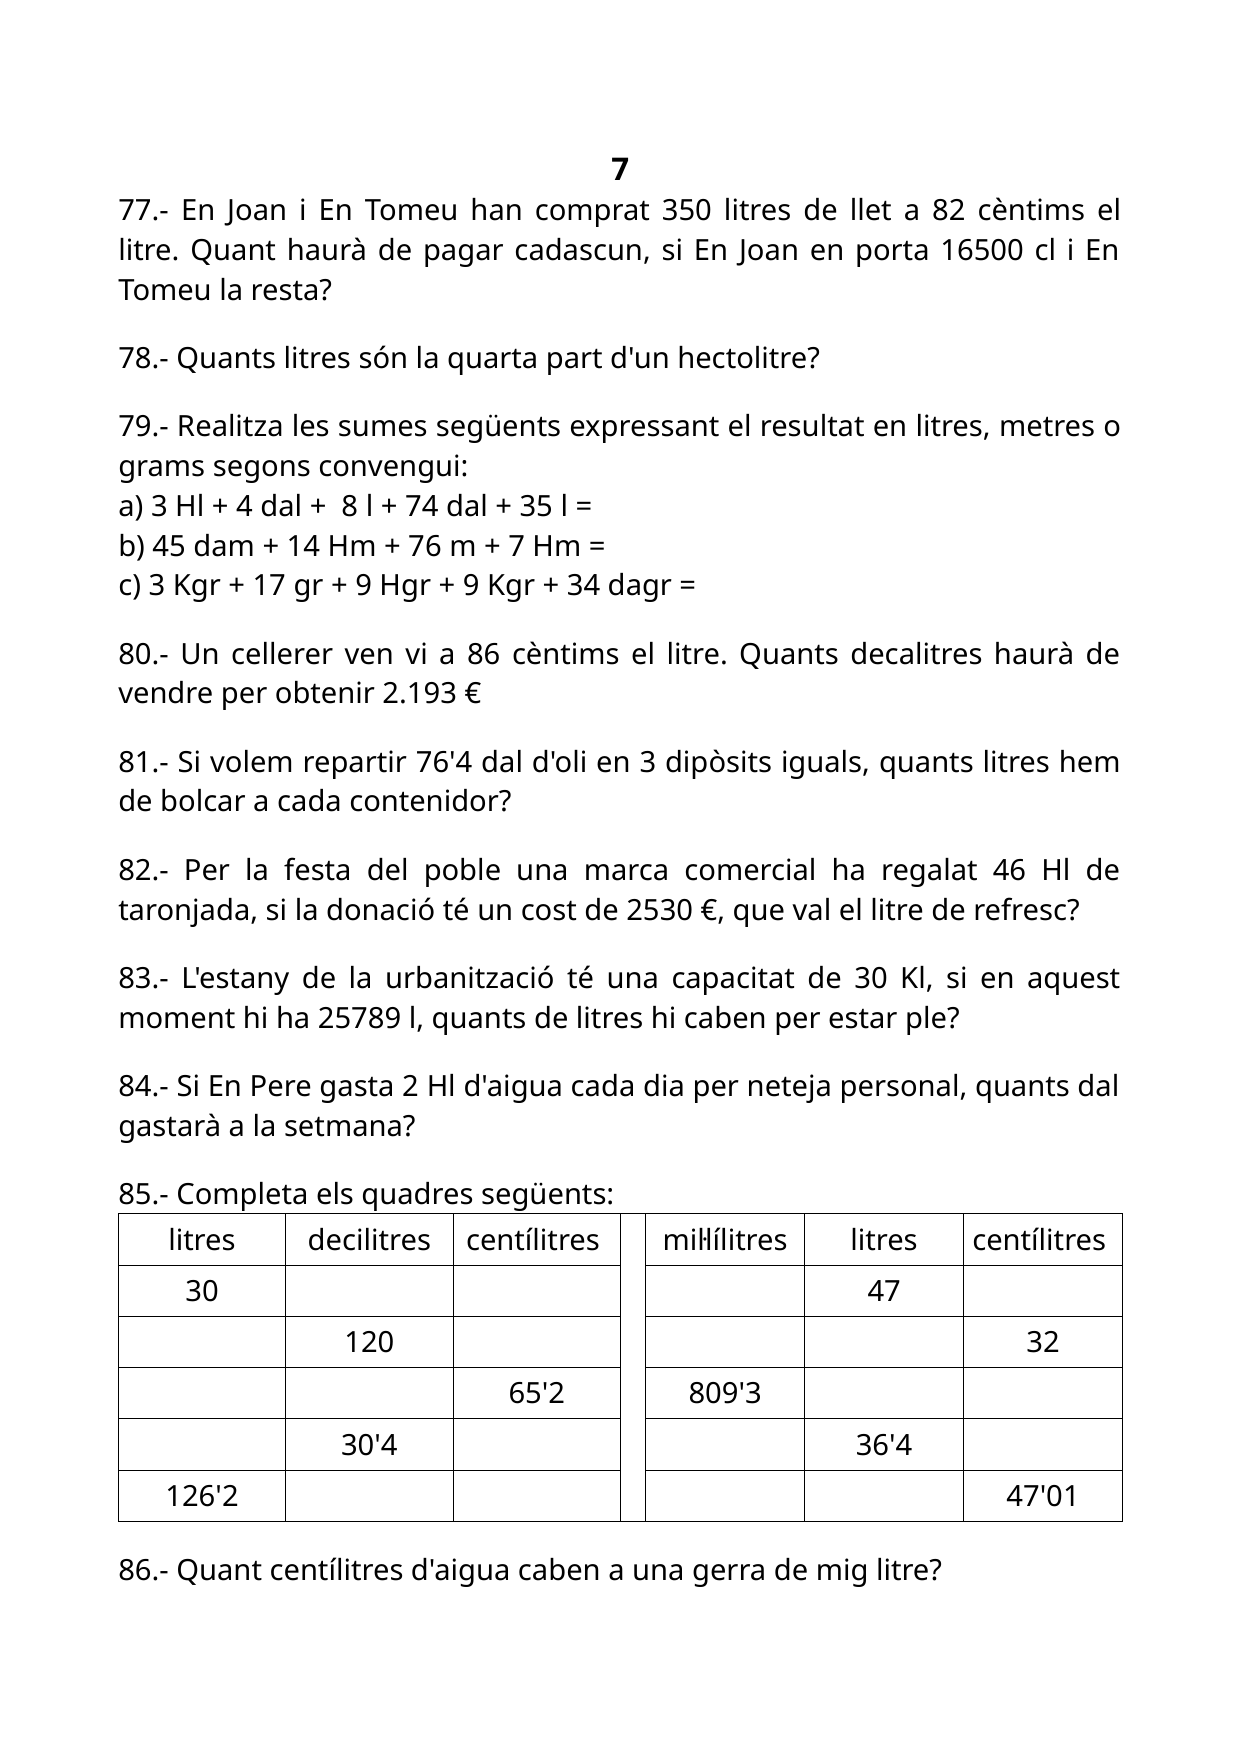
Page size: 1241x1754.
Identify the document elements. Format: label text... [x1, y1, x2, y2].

text 79.- Realitza les sumes següents expressant el resultat en litres, metres o grams segons convengui: [118, 406, 1122, 485]
table_cell [119, 1419, 285, 1469]
text a) 3 Hl + 4 dal + 8 l + 74 dal + 35 l = [118, 485, 1122, 525]
table_header litres [805, 1214, 963, 1264]
table_header [621, 1214, 645, 1521]
table_cell 36'4 [805, 1419, 963, 1469]
text 84.- Si En Pere gasta 2 Hl d'aigua cada dia per neteja personal, quants dal gastarà a la setmana? [118, 1065, 1122, 1145]
text 7 [118, 147, 1122, 189]
table_cell [805, 1317, 963, 1367]
table_cell [454, 1471, 620, 1521]
table_cell [805, 1471, 963, 1521]
table_cell 65'2 [454, 1368, 620, 1418]
text c) 3 Kgr + 17 gr + 9 Hgr + 9 Kgr + 34 dagr = [118, 564, 1122, 604]
text 77.- En Joan i En Tomeu han comprat 350 litres de llet a 82 cèntims el litre. Quant haurà de pagar cadascun, si En Joan en porta 16500 cl i En Tomeu la resta? [118, 189, 1122, 308]
table_cell [454, 1317, 620, 1367]
text 80.- Un cellerer ven vi a 86 cèntims el litre. Quants decalitres haurà de vendre per obtenir 2.193 € [118, 633, 1122, 712]
table_header decilitres [286, 1214, 453, 1264]
table_cell [454, 1266, 620, 1316]
table_cell [646, 1266, 804, 1316]
table_cell [119, 1368, 285, 1418]
text 83.- L'estany de la urbanització té una capacitat de 30 Kl, si en aquest moment hi ha 25789 l, quants de litres hi caben per estar ple? [118, 957, 1122, 1037]
table_cell [964, 1368, 1122, 1418]
table_cell [286, 1368, 453, 1418]
table_cell 120 [286, 1317, 453, 1367]
text 78.- Quants litres són la quarta part d'un hectolitre? [118, 337, 1122, 377]
table_cell 809'3 [646, 1368, 804, 1418]
table_header centílitres [964, 1214, 1122, 1264]
table_header centílitres [454, 1214, 620, 1264]
table_cell [286, 1266, 453, 1316]
table_cell [454, 1419, 620, 1469]
text 81.- Si volem repartir 76'4 dal d'oli en 3 dipòsits iguals, quants litres hem de bolcar a cada contenidor? [118, 741, 1122, 820]
table_header mil·lílitres [646, 1214, 804, 1264]
table_cell [646, 1419, 804, 1469]
table_cell [964, 1419, 1122, 1469]
table_cell 47 [805, 1266, 963, 1316]
table_cell [286, 1471, 453, 1521]
table_cell 30'4 [286, 1419, 453, 1469]
table_cell [805, 1368, 963, 1418]
table_cell 30 [119, 1266, 285, 1316]
text 86.- Quant centílitres d'aigua caben a una gerra de mig litre? [118, 1549, 1122, 1589]
table_header litres [119, 1214, 285, 1264]
table_cell 126'2 [119, 1471, 285, 1521]
table_cell [646, 1471, 804, 1521]
table_cell [964, 1266, 1122, 1316]
table_cell [646, 1317, 804, 1367]
text 82.- Per la festa del poble una marca comercial ha regalat 46 Hl de taronjada, si la donació té un cost de 2530 €, que val el litre de refresc? [118, 849, 1122, 928]
text b) 45 dam + 14 Hm + 76 m + 7 Hm = [118, 525, 1122, 564]
table_cell [119, 1317, 285, 1367]
text 85.- Completa els quadres següents: [118, 1173, 1122, 1213]
table_cell 47'01 [964, 1471, 1122, 1521]
table_cell 32 [964, 1317, 1122, 1367]
